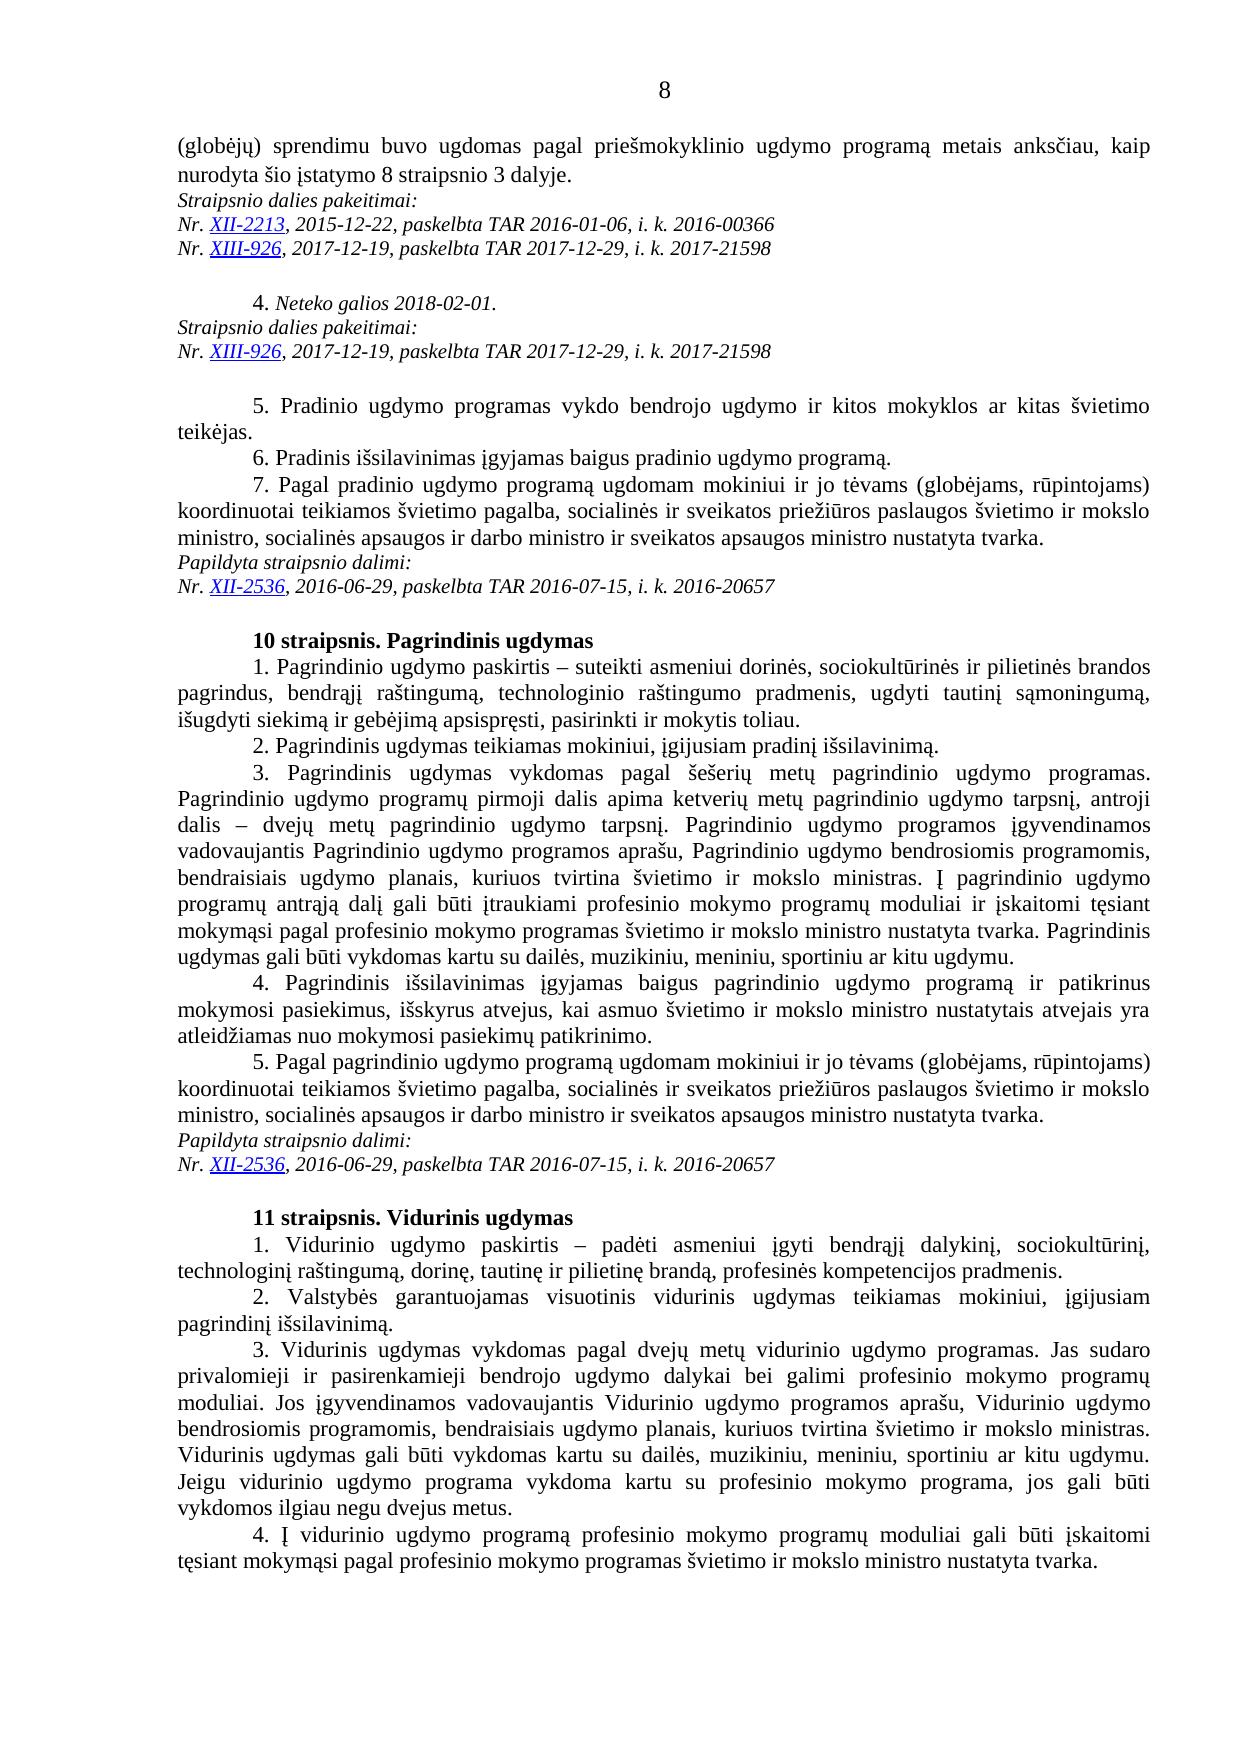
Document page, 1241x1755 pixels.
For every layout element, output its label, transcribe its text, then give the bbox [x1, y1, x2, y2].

text 1. Pagrindinio ugdymo paskirtis – suteikti asmeniui dorinės, sociokultūrinės ir pilietinės brandos pagrindus, bendrąjį raštingumą, technologinio raštingumo pradmenis, ugdyti tautinį sąmoningumą, išugdyti siekimą ir gebėjimą apsispręsti, pasirinkti ir mokytis toliau. [177, 653, 1152, 732]
text 7. Pagal pradinio ugdymo programą ugdomam mokiniui ir jo tėvams (globėjams, rūpintojams) koordinuotai teikiamos švietimo pagalba, socialinės ir sveikatos priežiūros paslaugos švietimo ir mokslo ministro, socialinės apsaugos ir darbo ministro ir sveikatos apsaugos ministro nustatyta tvarka. [177, 471, 1152, 550]
text Nr. XII-2536, 2016-06-29, paskelbta TAR 2016-07-15, i. k. 2016-20657 [177, 574, 1152, 598]
text 4. Į vidurinio ugdymo programą profesinio mokymo programų moduliai gali būti įskaitomi tęsiant mokymąsi pagal profesinio mokymo programas švietimo ir mokslo ministro nustatyta tvarka. [177, 1521, 1152, 1573]
text Straipsnio dalies pakeitimai: [177, 188, 1152, 212]
text Nr. XII-2536, 2016-06-29, paskelbta TAR 2016-07-15, i. k. 2016-20657 [177, 1152, 1152, 1176]
text 2. Valstybės garantuojamas visuotinis vidurinis ugdymas teikiamas mokiniui, įgijusiam pagrindinį išsilavinimą. [177, 1283, 1152, 1336]
text 11 straipsnis. Vidurinis ugdymas [177, 1204, 1152, 1231]
text 3. Vidurinis ugdymas vykdomas pagal dvejų metų vidurinio ugdymo programas. Jas sudaro privalomieji ir pasirenkamieji bendrojo ugdymo dalykai bei galimi profesinio mokymo programų moduliai. Jos įgyvendinamos vadovaujantis Vidurinio ugdymo programos aprašu, Vidurinio ugdymo bendrosiomis programomis, bendraisiais ugdymo planais, kuriuos tvirtina švietimo ir mokslo ministras. Vidurinis ugdymas gali būti vykdomas kartu su dailės, muzikiniu, meniniu, sportiniu ar kitu ugdymu. Jeigu vidurinio ugdymo programa vykdoma kartu su profesinio mokymo programa, jos gali būti vykdomos ilgiau negu dvejus metus. [177, 1336, 1152, 1521]
text 2. Pagrindinis ugdymas teikiamas mokiniui, įgijusiam pradinį išsilavinimą. [177, 732, 1152, 758]
text 4. Neteko galios 2018-02-01. [177, 288, 1152, 315]
text Straipsnio dalies pakeitimai: [177, 315, 1152, 339]
text Nr. XII-2213, 2015-12-22, paskelbta TAR 2016-01-06, i. k. 2016-00366 [177, 212, 1152, 236]
text Nr. XIII-926, 2017-12-19, paskelbta TAR 2017-12-29, i. k. 2017-21598 [177, 339, 1152, 363]
text 5. Pradinio ugdymo programas vykdo bendrojo ugdymo ir kitos mokyklos ar kitas švietimo teikėjas. [177, 392, 1152, 444]
text 6. Pradinis išsilavinimas įgyjamas baigus pradinio ugdymo programą. [177, 444, 1152, 471]
text Papildyta straipsnio dalimi: [177, 1127, 1152, 1152]
text Nr. XIII-926, 2017-12-19, paskelbta TAR 2017-12-29, i. k. 2017-21598 [177, 236, 1152, 260]
text 4. Pagrindinis išsilavinimas įgyjamas baigus pagrindinio ugdymo programą ir patikrinus mokymosi pasiekimus, išskyrus atvejus, kai asmuo švietimo ir mokslo ministro nustatytais atvejais yra atleidžiamas nuo mokymosi pasiekimų patikrinimo. [177, 969, 1152, 1048]
text 10 straipsnis. Pagrindinis ugdymas [177, 627, 1152, 653]
text 3. Pagrindinis ugdymas vykdomas pagal šešerių metų pagrindinio ugdymo programas. Pagrindinio ugdymo programų pirmoji dalis apima ketverių metų pagrindinio ugdymo tarpsnį, antroji dalis – dvejų metų pagrindinio ugdymo tarpsnį. Pagrindinio ugdymo programos įgyvendinamos vadovaujantis Pagrindinio ugdymo programos aprašu, Pagrindinio ugdymo bendrosiomis programomis, bendraisiais ugdymo planais, kuriuos tvirtina švietimo ir mokslo ministras. Į pagrindinio ugdymo programų antrąją dalį gali būti įtraukiami profesinio mokymo programų moduliai ir įskaitomi tęsiant mokymąsi pagal profesinio mokymo programas švietimo ir mokslo ministro nustatyta tvarka. Pagrindinis ugdymas gali būti vykdomas kartu su dailės, muzikiniu, meniniu, sportiniu ar kitu ugdymu. [177, 758, 1152, 969]
text 1. Vidurinio ugdymo paskirtis – padėti asmeniui įgyti bendrąjį dalykinį, sociokultūrinį, technologinį raštingumą, dorinę, tautinę ir pilietinę brandą, profesinės kompetencijos pradmenis. [177, 1231, 1152, 1283]
text Papildyta straipsnio dalimi: [177, 550, 1152, 574]
text 5. Pagal pagrindinio ugdymo programą ugdomam mokiniui ir jo tėvams (globėjams, rūpintojams) koordinuotai teikiamos švietimo pagalba, socialinės ir sveikatos priežiūros paslaugos švietimo ir mokslo ministro, socialinės apsaugos ir darbo ministro ir sveikatos apsaugos ministro nustatyta tvarka. [177, 1048, 1152, 1127]
text (globėjų) sprendimu buvo ugdomas pagal priešmokyklinio ugdymo programą metais anksčiau, kaip nurodyta šio įstatymo 8 straipsnio 3 dalyje. [177, 132, 1152, 188]
